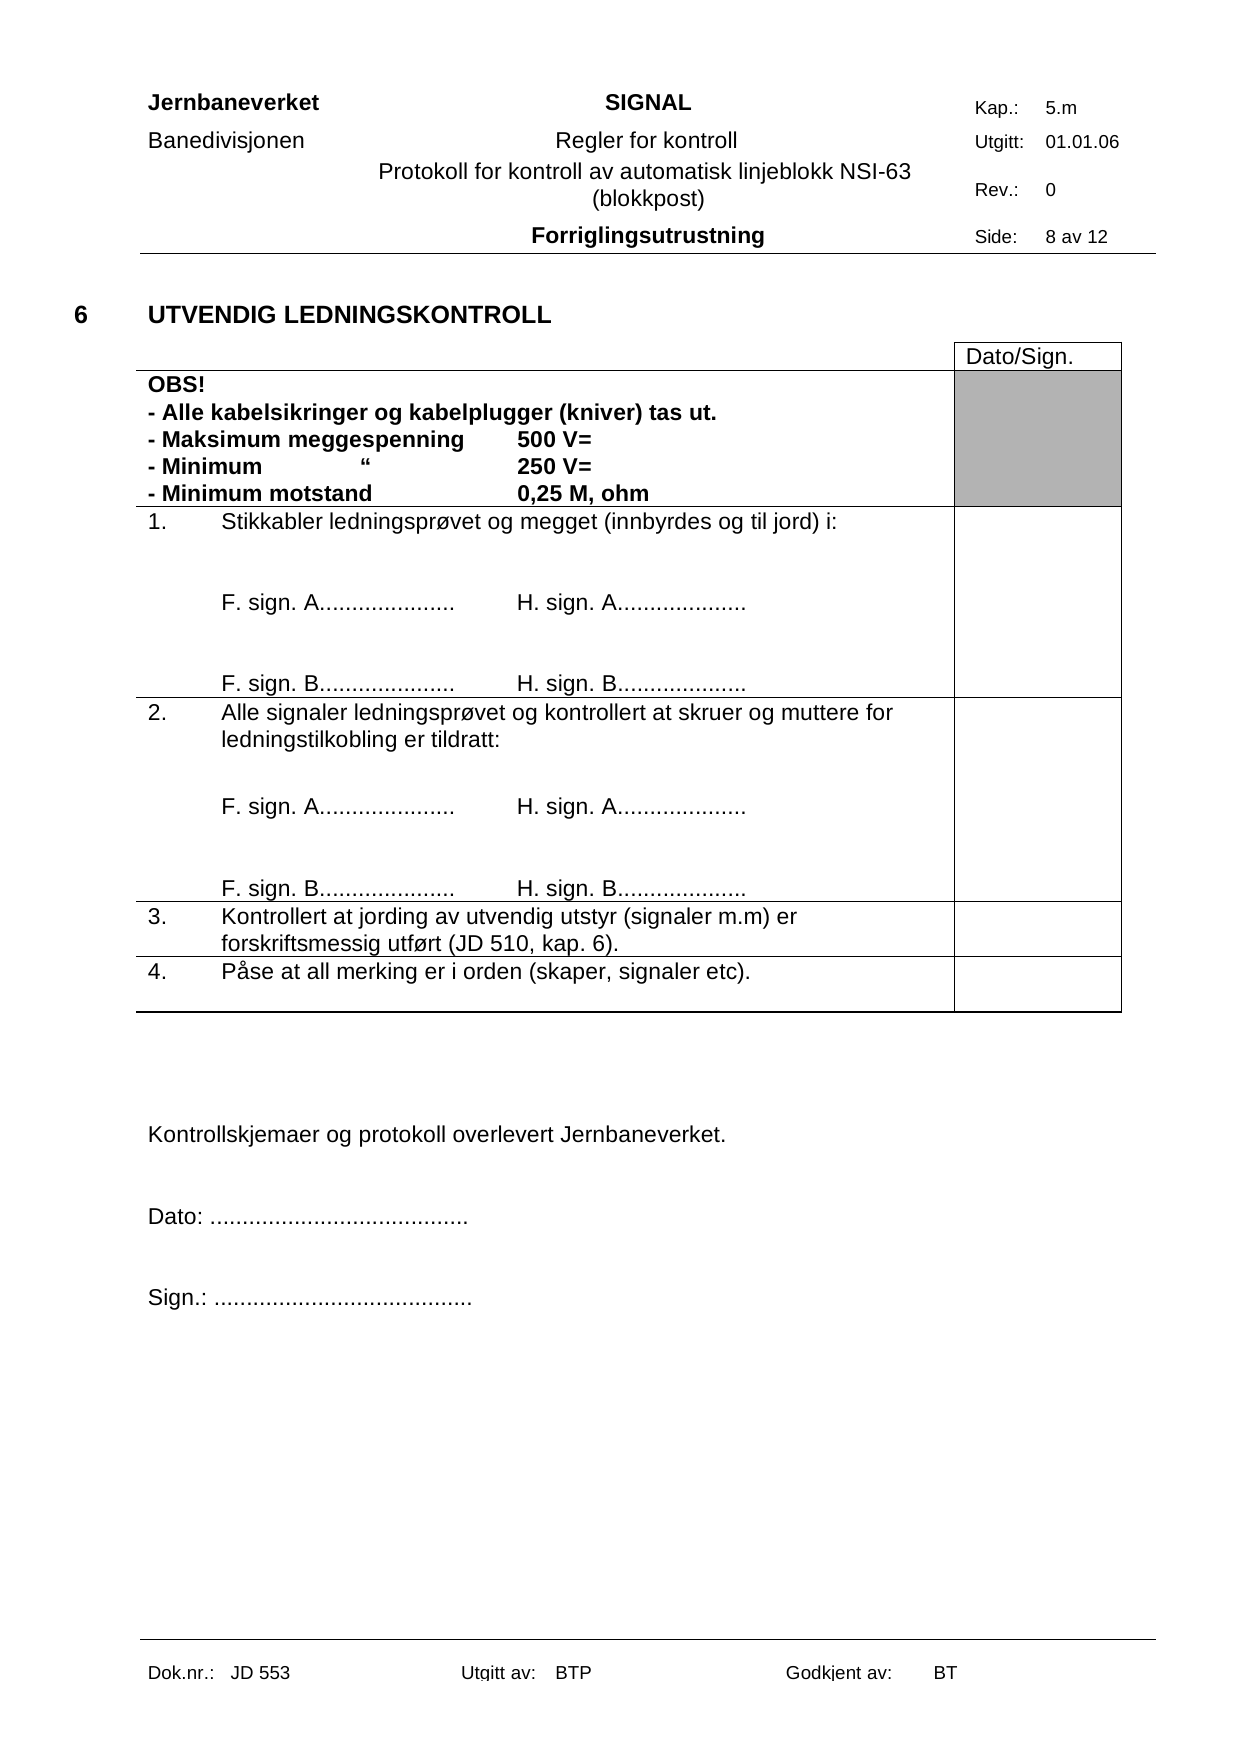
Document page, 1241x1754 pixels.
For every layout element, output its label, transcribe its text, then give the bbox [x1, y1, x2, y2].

subtitle UTVENDIG LEDNINGSKONTROLL [74, 300, 1152, 329]
table_cell [955, 371, 1121, 506]
table_cell [955, 957, 1121, 1011]
table_cell 1. [136, 507, 210, 697]
table_header Dato/Sign. [955, 343, 1121, 370]
text Dato: ........................................ [148, 1202, 1152, 1229]
table_cell 2. [136, 698, 210, 901]
table_header [136, 342, 210, 370]
text Kontrollskjemaer og protokoll overlevert Jernbaneverket. [148, 1121, 1152, 1148]
table_header [210, 342, 954, 370]
table_cell Stikkabler ledningsprøvet og megget (innbyrdes og til jord) i: F. sign. A..................... H. sign. A.................... F. sign. B..................... H. sign. B.................... [210, 507, 954, 697]
table_cell [955, 698, 1121, 901]
table_cell 3. [136, 902, 210, 956]
table_cell Alle signaler ledningsprøvet og kontrollert at skruer og muttere for ledningstilkobling er tildratt: F. sign. A..................... H. sign. A.................... F. sign. B..................... H. sign. B.................... [210, 698, 954, 901]
table_cell [955, 902, 1121, 956]
table_cell OBS! - Alle kabelsikringer og kabelplugger (kniver) tas ut. - Maksimum meggespenning 500 V= - Minimum “ 250 V= - Minimum motstand 0,25 M, ohm [136, 371, 954, 506]
table_cell 4. [136, 957, 210, 1011]
table_cell [955, 507, 1121, 697]
table_cell Påse at all merking er i orden (skaper, signaler etc). [210, 957, 954, 1011]
table_cell Kontrollert at jording av utvendig utstyr (signaler m.m) er forskriftsmessig utført (JD 510, kap. 6). [210, 902, 954, 956]
text Sign.: ........................................ [148, 1283, 1152, 1310]
